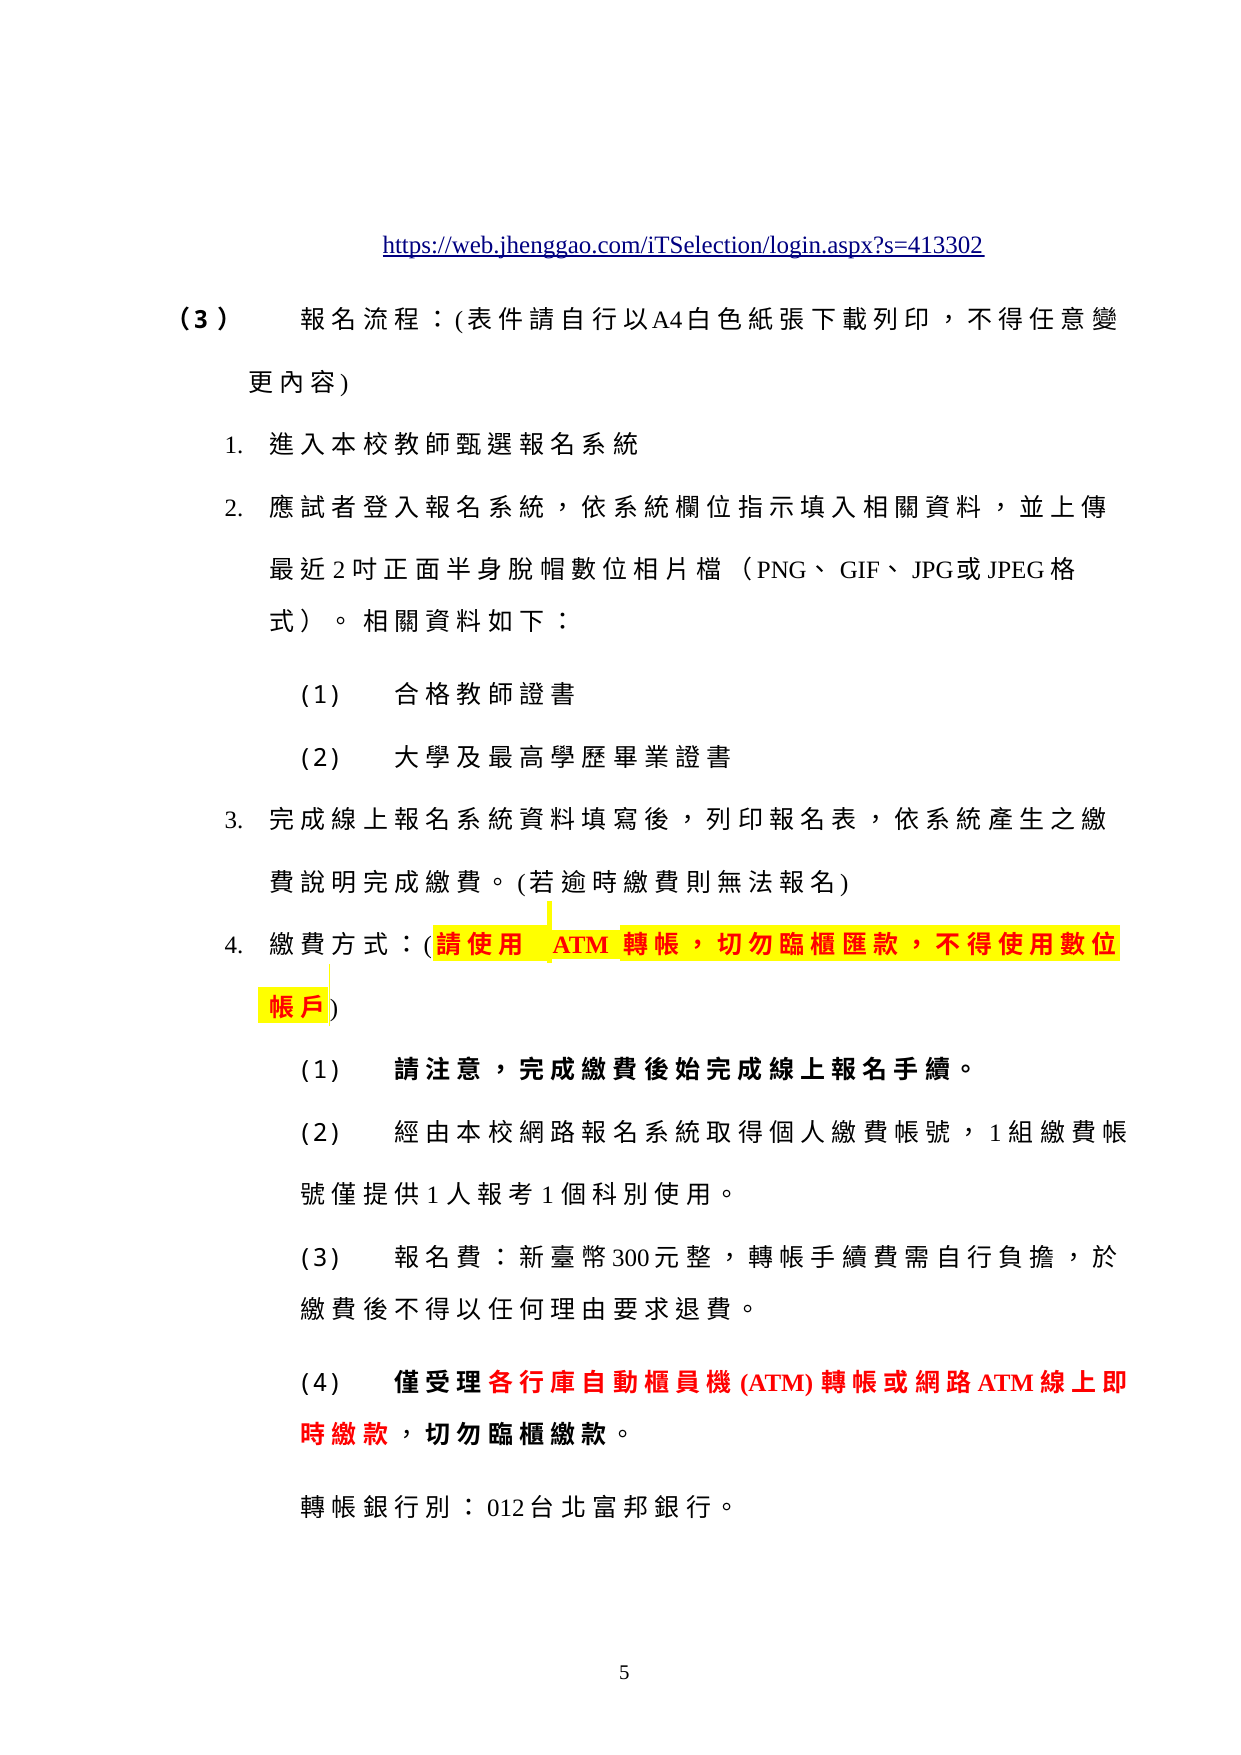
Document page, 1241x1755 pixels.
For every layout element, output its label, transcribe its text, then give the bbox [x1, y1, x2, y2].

text 轉帳銀行別：012台北富邦銀行。 [287, 1453, 1131, 1516]
list 完成線上報名系統資料填寫後，列印報名表，依系統產生之繳費說明完成繳費。(若逾時繳費則無法報名) [222, 766, 1131, 891]
text https://web.jhenggao.com/iTSelection/login.aspx?s=413302 [376, 203, 1131, 266]
list 合格教師證書 [287, 641, 1131, 703]
list 應試者登入報名系統，依系統欄位指示填入相關資料，並上傳最近2吋正面半身脫帽數位相片檔（PNG、GIF、JPG或JPEG格式）。相關資料如下： [222, 453, 1131, 641]
list 大學及最高學歷畢業證書 [287, 703, 1131, 766]
list 報名費：新臺幣300元整，轉帳手續費需自行負擔，於繳費後不得以任何理由要求退費。 [287, 1203, 1131, 1328]
list 僅受理各行庫自動櫃員機(ATM)轉帳或網路ATM線上即時繳款，切勿臨櫃繳款。 [287, 1328, 1131, 1453]
list 繳費方式：(請使用 ATM 轉帳，切勿臨櫃匯款，不得使用數位帳戶) [222, 891, 1131, 1016]
list 經由本校網路報名系統取得個人繳費帳號，1組繳費帳號僅提供1人報考1個科別使用。 [287, 1078, 1131, 1203]
list 報名流程：(表件請自行以A4白色紙張下載列印，不得任意變更內容) [155, 266, 1131, 391]
list 進入本校教師甄選報名系統 [222, 391, 1131, 453]
list 請注意，完成繳費後始完成線上報名手續。 [287, 1016, 1131, 1078]
